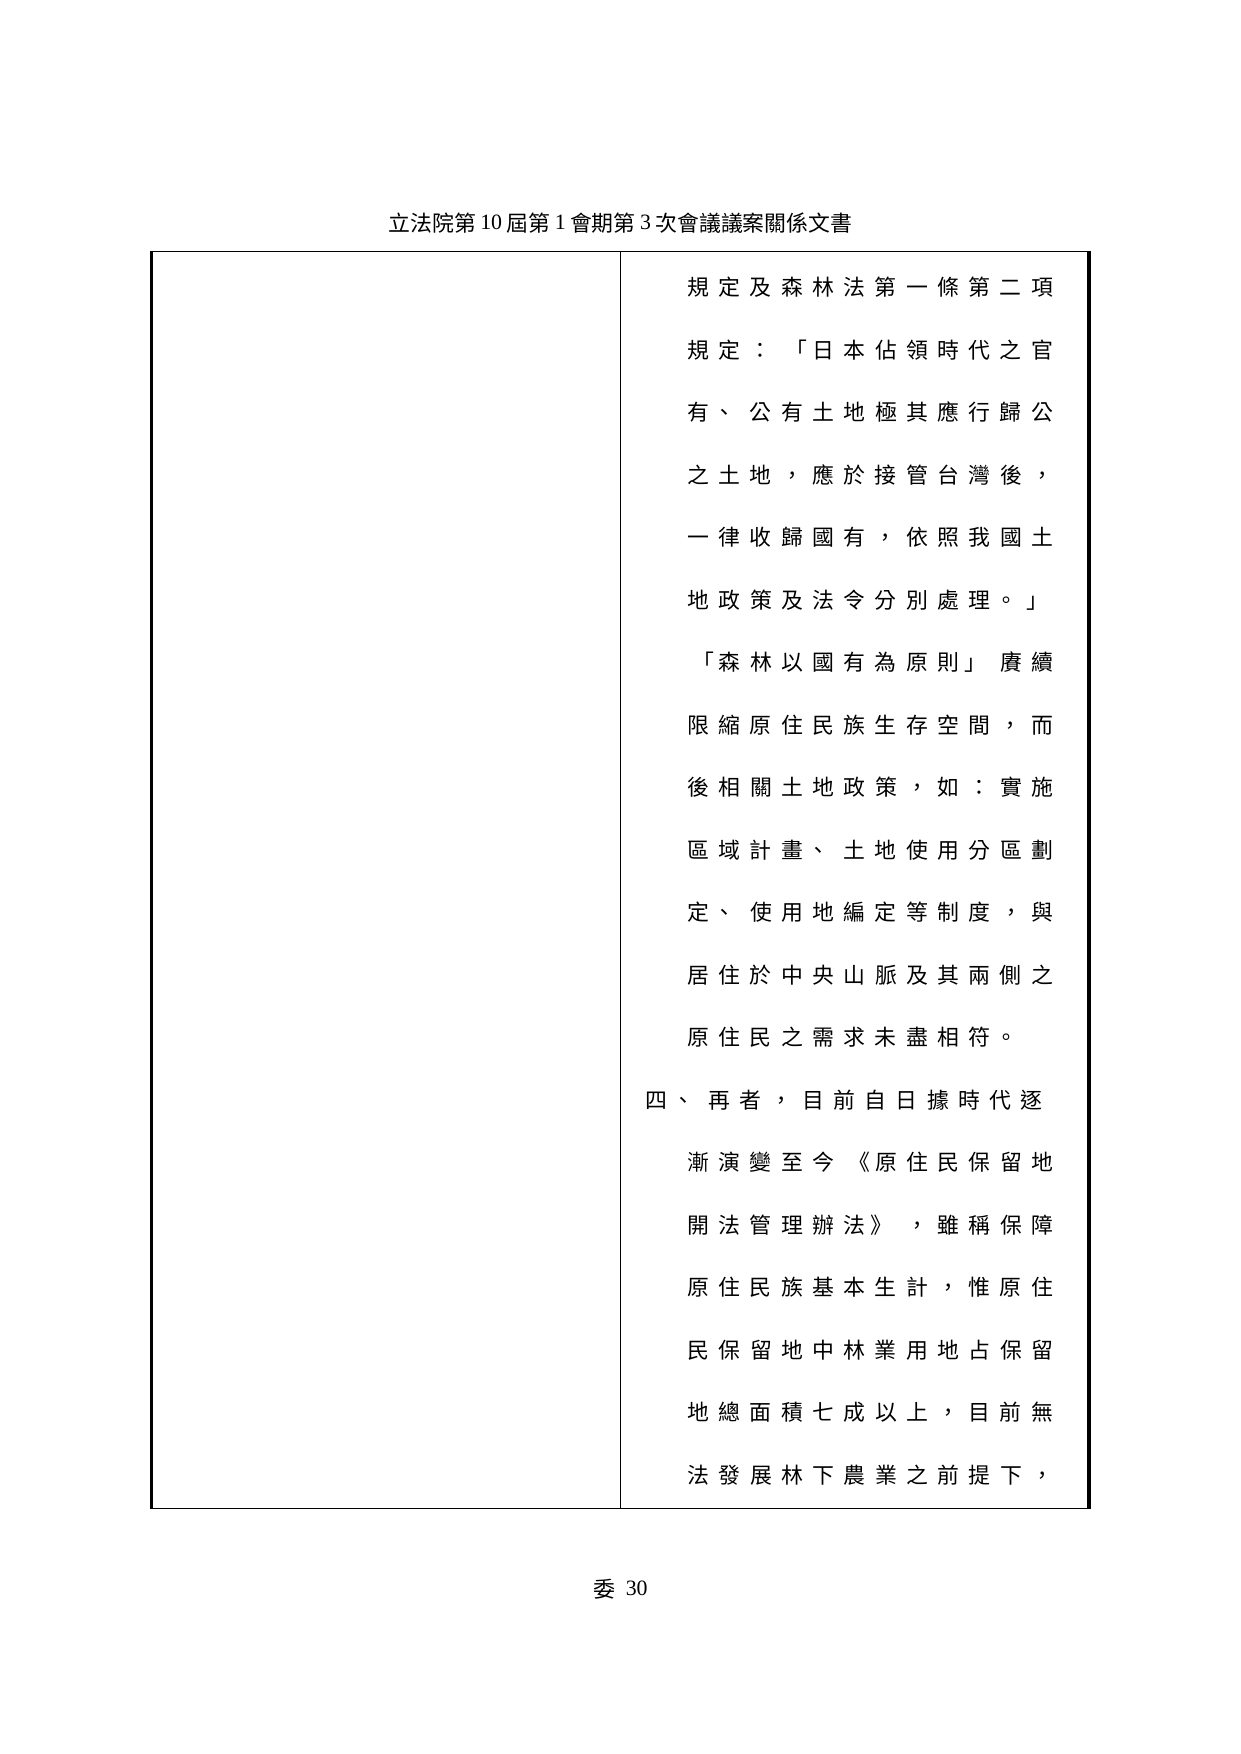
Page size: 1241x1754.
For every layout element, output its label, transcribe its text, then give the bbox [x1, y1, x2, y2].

table_cell [153, 252, 620, 1508]
table_cell 規定及森林法第一條第二項規定：「日本佔領時代之官有、公有土地極其應行歸公之土地，應於接管台灣後，一律收歸國有，依照我國土地政策及法令分別處理。」「森林以國有為原則」賡續限縮原住民族生存空間，而後相關土地政策，如：實施區域計畫、土地使用分區劃定、使用地編定等制度，與居住於中央山脈及其兩側之原住民之需求未盡相符。 四、再者，目前自日據時代逐漸演變至今《原住民保留地開法管理辦法》，雖稱保障原住民族基本生計，惟原住民保留地中林業用地占保留地總面積七成以上，目前無法發展林下農業之前提下， [621, 252, 1087, 1508]
